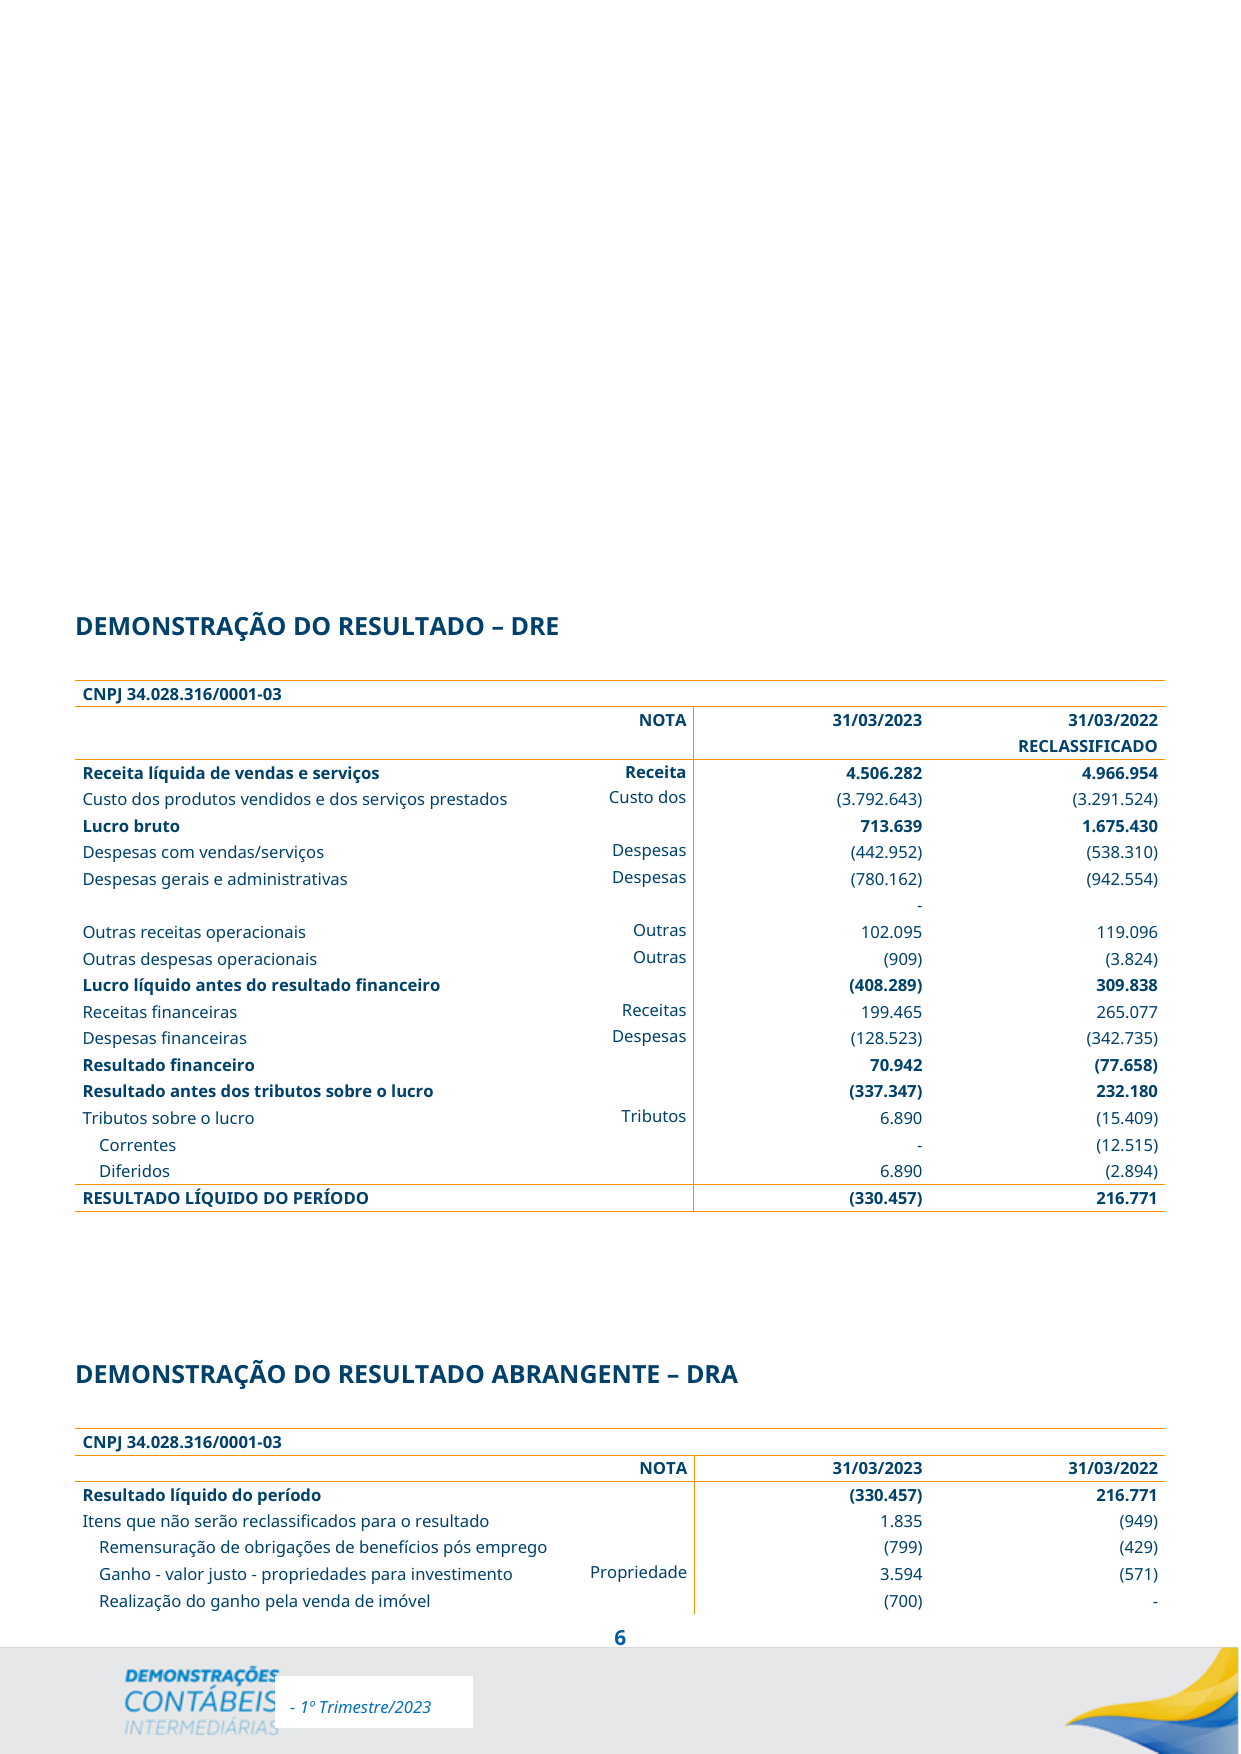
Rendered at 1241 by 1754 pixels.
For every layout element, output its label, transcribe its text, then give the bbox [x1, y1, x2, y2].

table_header [576, 681, 693, 706]
table_cell 20.4 [576, 866, 693, 892]
table_cell 70.942 [694, 1052, 929, 1078]
table_cell Itens que não serão reclassificados para o resultado [75, 1508, 576, 1534]
table_cell (330.457) [695, 1482, 930, 1508]
table_cell 20.7 [576, 999, 693, 1025]
table_cell 265.077 [930, 999, 1165, 1025]
table_cell [75, 892, 576, 919]
table_header CNPJ 34.028.316/0001-03 [75, 681, 576, 706]
table_cell Lucro bruto [75, 813, 576, 839]
table_cell (2.894) [930, 1158, 1165, 1184]
table_cell Despesas gerais e administrativas [75, 866, 576, 892]
table_cell - [930, 1587, 1165, 1614]
table_cell (15.409) [930, 1105, 1165, 1131]
table_cell [576, 1482, 694, 1508]
table_cell Despesas com vendas/serviços [75, 839, 576, 866]
table_cell [930, 892, 1165, 919]
table_cell 20.5 [576, 919, 693, 945]
table_cell 1.675.430 [930, 813, 1165, 839]
table_cell 20.2 [576, 786, 693, 812]
table_header [694, 1429, 930, 1454]
table_cell NOTA [576, 707, 693, 733]
table_cell 102.095 [694, 919, 929, 945]
table_cell Correntes [75, 1131, 576, 1158]
table_cell Resultado financeiro [75, 1052, 576, 1078]
table_cell [75, 1456, 576, 1481]
table_cell 16.1 [576, 1561, 694, 1587]
table_cell (342.735) [930, 1025, 1165, 1052]
table_cell (942.554) [930, 866, 1165, 892]
table_cell (12.515) [930, 1131, 1165, 1158]
table_cell 31/03/2022 [930, 707, 1165, 733]
table_cell Realização do ganho pela venda de imóvel [75, 1587, 576, 1614]
table_cell 232.180 [930, 1078, 1165, 1105]
table_cell - [694, 1131, 929, 1158]
table_cell (780.162) [694, 866, 929, 892]
table_cell 199.465 [694, 999, 929, 1025]
table_cell Outras receitas operacionais [75, 919, 576, 945]
table_cell (700) [695, 1587, 930, 1614]
table_cell (949) [930, 1508, 1165, 1534]
table_cell Resultado líquido do período [75, 1482, 576, 1508]
table_cell 1.835 [695, 1508, 930, 1534]
table_cell Custo dos produtos vendidos e dos serviços prestados [75, 786, 576, 812]
table_cell NOTA [576, 1456, 694, 1481]
table_cell (3.824) [930, 945, 1165, 972]
table_cell 6.890 [694, 1105, 929, 1131]
table_cell (77.658) [930, 1052, 1165, 1078]
table_cell 10.2 [576, 1105, 693, 1131]
table_cell Diferidos [75, 1158, 576, 1184]
table_cell 31/03/2023 [695, 1456, 930, 1481]
table_cell 20.6 [576, 945, 693, 972]
table_cell 31/03/2023 [694, 707, 929, 733]
text DEMONSTRAÇÃO DO RESULTADO – DRE [75, 608, 1165, 642]
table_cell 119.096 [930, 919, 1165, 945]
table_cell (337.347) [694, 1078, 929, 1105]
table_cell [576, 1052, 693, 1078]
table_cell Resultado antes dos tributos sobre o lucro [75, 1078, 576, 1105]
table_cell Tributos sobre o lucro [75, 1105, 576, 1131]
table_cell (799) [695, 1534, 930, 1561]
table_cell [576, 892, 693, 919]
table_cell Remensuração de obrigações de benefícios pós emprego [75, 1534, 576, 1561]
table_cell [576, 1587, 694, 1614]
table_cell [576, 733, 693, 759]
table_cell 216.771 [930, 1482, 1165, 1508]
table_cell 4.966.954 [930, 760, 1165, 786]
table_cell RECLASSIFICADO [930, 733, 1165, 759]
table_cell [576, 1508, 694, 1534]
table_cell (3.792.643) [694, 786, 929, 812]
table_cell RESULTADO LÍQUIDO DO PERÍODO [75, 1185, 576, 1211]
table_header [930, 1429, 1165, 1454]
table_cell (3.291.524) [930, 786, 1165, 812]
table_cell 216.771 [930, 1185, 1165, 1211]
table_cell [576, 1185, 693, 1211]
table_cell Receitas financeiras [75, 999, 576, 1025]
table_header [930, 681, 1165, 706]
table_cell (408.289) [694, 972, 929, 998]
table_cell (442.952) [694, 839, 929, 866]
table_cell [576, 1158, 693, 1184]
table_cell - [694, 892, 929, 919]
table_cell Lucro líquido antes do resultado financeiro [75, 972, 576, 998]
table_cell (429) [930, 1534, 1165, 1561]
table_cell [576, 1131, 693, 1158]
table_cell 20.8 [576, 1025, 693, 1052]
table_cell (538.310) [930, 839, 1165, 866]
table_cell [576, 1534, 694, 1561]
table_cell [75, 733, 576, 759]
table_header [694, 681, 929, 706]
table_header [576, 1429, 694, 1454]
text DEMONSTRAÇÃO DO RESULTADO ABRANGENTE – DRA [75, 1356, 1165, 1390]
table_cell [576, 813, 693, 839]
table_cell Ganho - valor justo - propriedades para investimento [75, 1561, 576, 1587]
table_cell 309.838 [930, 972, 1165, 998]
table_cell 20.1 [576, 760, 693, 786]
table_cell 4.506.282 [694, 760, 929, 786]
table_cell Outras despesas operacionais [75, 945, 576, 972]
table_cell [75, 707, 576, 733]
table_header CNPJ 34.028.316/0001-03 [75, 1429, 576, 1454]
table_cell 20.3 [576, 839, 693, 866]
table_cell [576, 972, 693, 998]
table_cell 31/03/2022 [930, 1456, 1165, 1481]
table_cell 713.639 [694, 813, 929, 839]
table_cell 6.890 [694, 1158, 929, 1184]
table_cell [576, 1078, 693, 1105]
table_cell (128.523) [694, 1025, 929, 1052]
table_cell (330.457) [694, 1185, 929, 1211]
table_cell [694, 733, 929, 759]
table_cell Despesas financeiras [75, 1025, 576, 1052]
table_cell (909) [694, 945, 929, 972]
table_cell (571) [930, 1561, 1165, 1587]
table_cell Receita líquida de vendas e serviços [75, 760, 576, 786]
table_cell 3.594 [695, 1561, 930, 1587]
